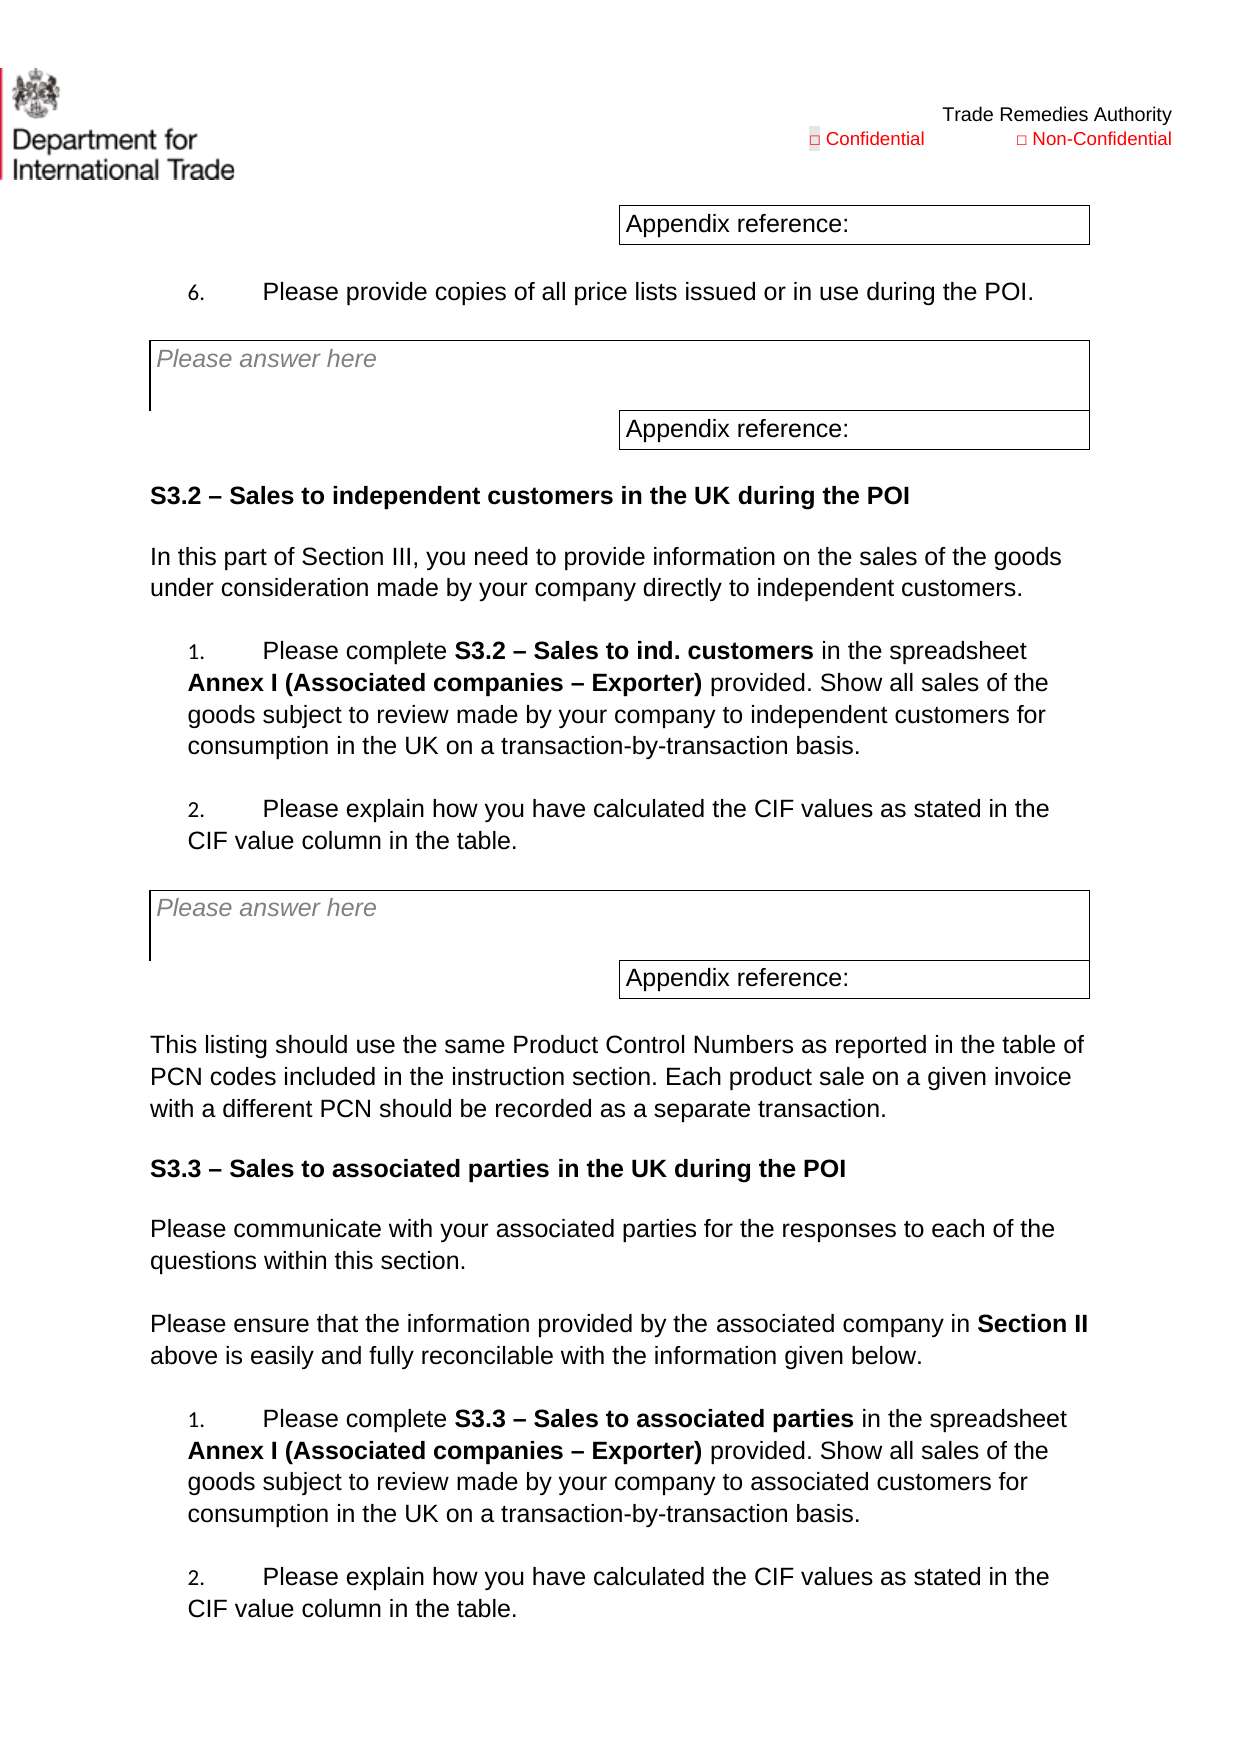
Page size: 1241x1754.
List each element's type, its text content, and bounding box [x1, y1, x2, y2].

table_header Please answer here [151, 891, 1089, 959]
subtitle S3.2 – Sales to independent customers in the UK during the POI [150, 481, 1090, 510]
list Please complete S3.2 – Sales to ind. customers in the spreadsheet Annex I (Associated companies – Exporter) provided. Show all sales of the goods subject to review made by your company to independent customers for consumption in the UK on a transaction-by-transaction basis. [187, 636, 1090, 760]
text This listing should use the same Product Control Numbers as reported in the table of PCN codes included in the instruction section. Each product sale on a given invoice with a different PCN should be recorded as a separate transaction. [150, 1031, 1090, 1122]
list Please explain how you have calculated the CIF values as stated in the CIF value column in the table. [187, 1562, 1090, 1623]
list Please explain how you have calculated the CIF values as stated in the CIF value column in the table. [187, 794, 1090, 855]
table_cell [150, 961, 619, 998]
table_cell [150, 411, 619, 448]
table_header Please answer here [151, 341, 1089, 410]
text Please communicate with your associated parties for the responses to each of the questions within this section. [150, 1214, 1090, 1275]
table_cell Appendix reference: [620, 206, 1089, 244]
table_cell [150, 206, 619, 244]
list Please provide copies of all price lists issued or in use during the POI. [187, 276, 1090, 306]
subtitle S3.3 – Sales to associated parties in the UK during the POI [150, 1154, 1090, 1183]
table_cell Appendix reference: [620, 411, 1089, 448]
list Please complete S3.3 – Sales to associated parties in the spreadsheet Annex I (Associated companies – Exporter) provided. Show all sales of the goods subject to review made by your company to associated customers for consumption in the UK on a transaction-by-transaction basis. [187, 1404, 1090, 1528]
text In this part of Section III, you need to provide information on the sales of the goods under consideration made by your company directly to independent customers. [150, 541, 1090, 602]
table_cell Appendix reference: [620, 961, 1089, 998]
text Please ensure that the information provided by the associated company in Section II above is easily and fully reconcilable with the information given below. [150, 1309, 1090, 1369]
